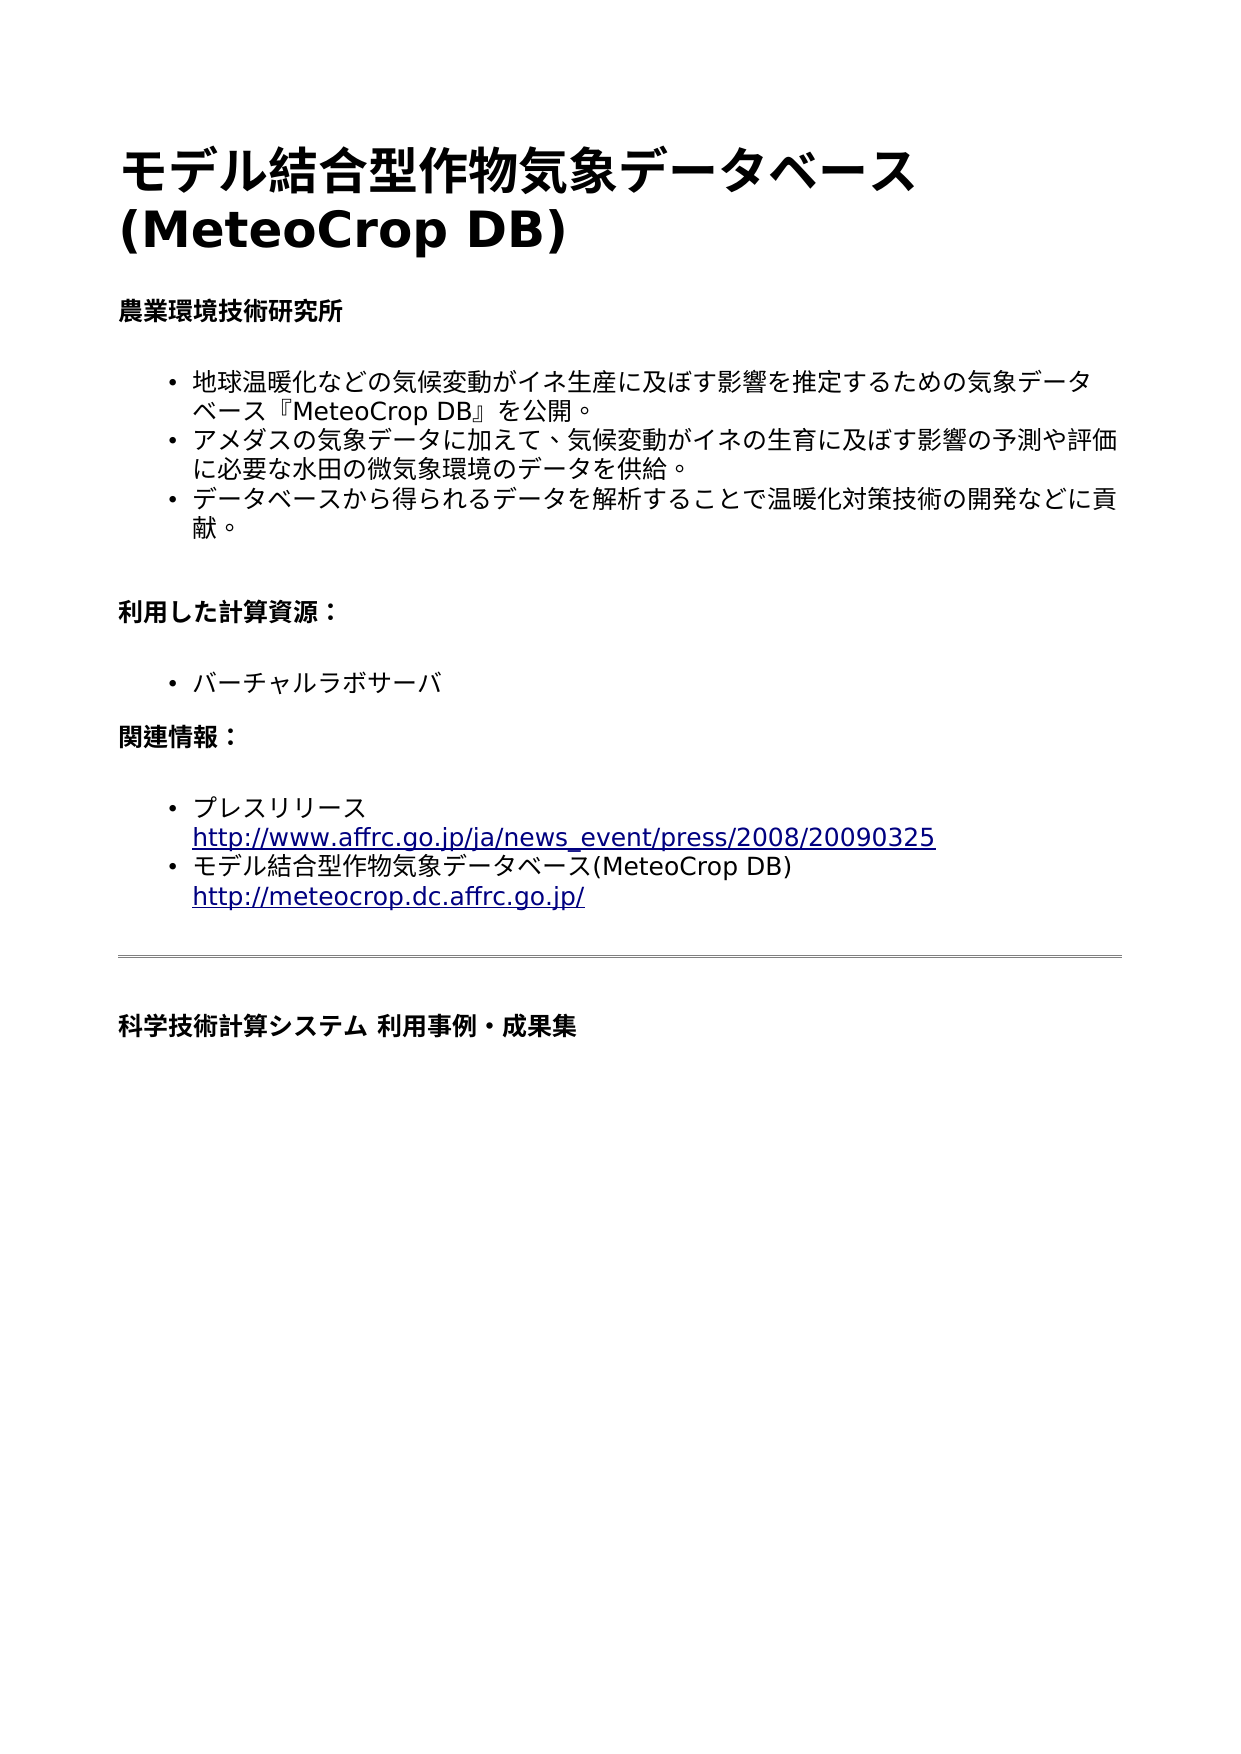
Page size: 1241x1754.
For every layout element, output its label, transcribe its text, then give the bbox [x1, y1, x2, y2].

list アメダスの気象データに加えて、気候変動がイネの生育に及ぼす影響の予測や評価に必要な水田の微気象環境のデータを供給。 [177, 427, 1122, 485]
subtitle モデル結合型作物気象データベース(MeteoCrop DB) [118, 143, 1122, 259]
list プレスリリース http://www.affrc.go.jp/ja/news_event/press/2008/20090325 [177, 794, 1122, 852]
subtitle 関連情報： [118, 723, 1122, 752]
list バーチャルラボサーバ [177, 669, 1122, 698]
subtitle 科学技術計算システム 利用事例・成果集 [118, 1012, 1122, 1041]
subtitle 農業環境技術研究所 [118, 297, 1122, 326]
list データベースから得られるデータを解析することで温暖化対策技術の開発などに貢献。 [177, 485, 1122, 543]
list 地球温暖化などの気候変動がイネ生産に及ぼす影響を推定するための気象データベース『MeteoCrop DB』を公開。 [177, 368, 1122, 427]
subtitle 利用した計算資源： [118, 598, 1122, 627]
list モデル結合型作物気象データベース(MeteoCrop DB) http://meteocrop.dc.affrc.go.jp/ [177, 852, 1122, 911]
